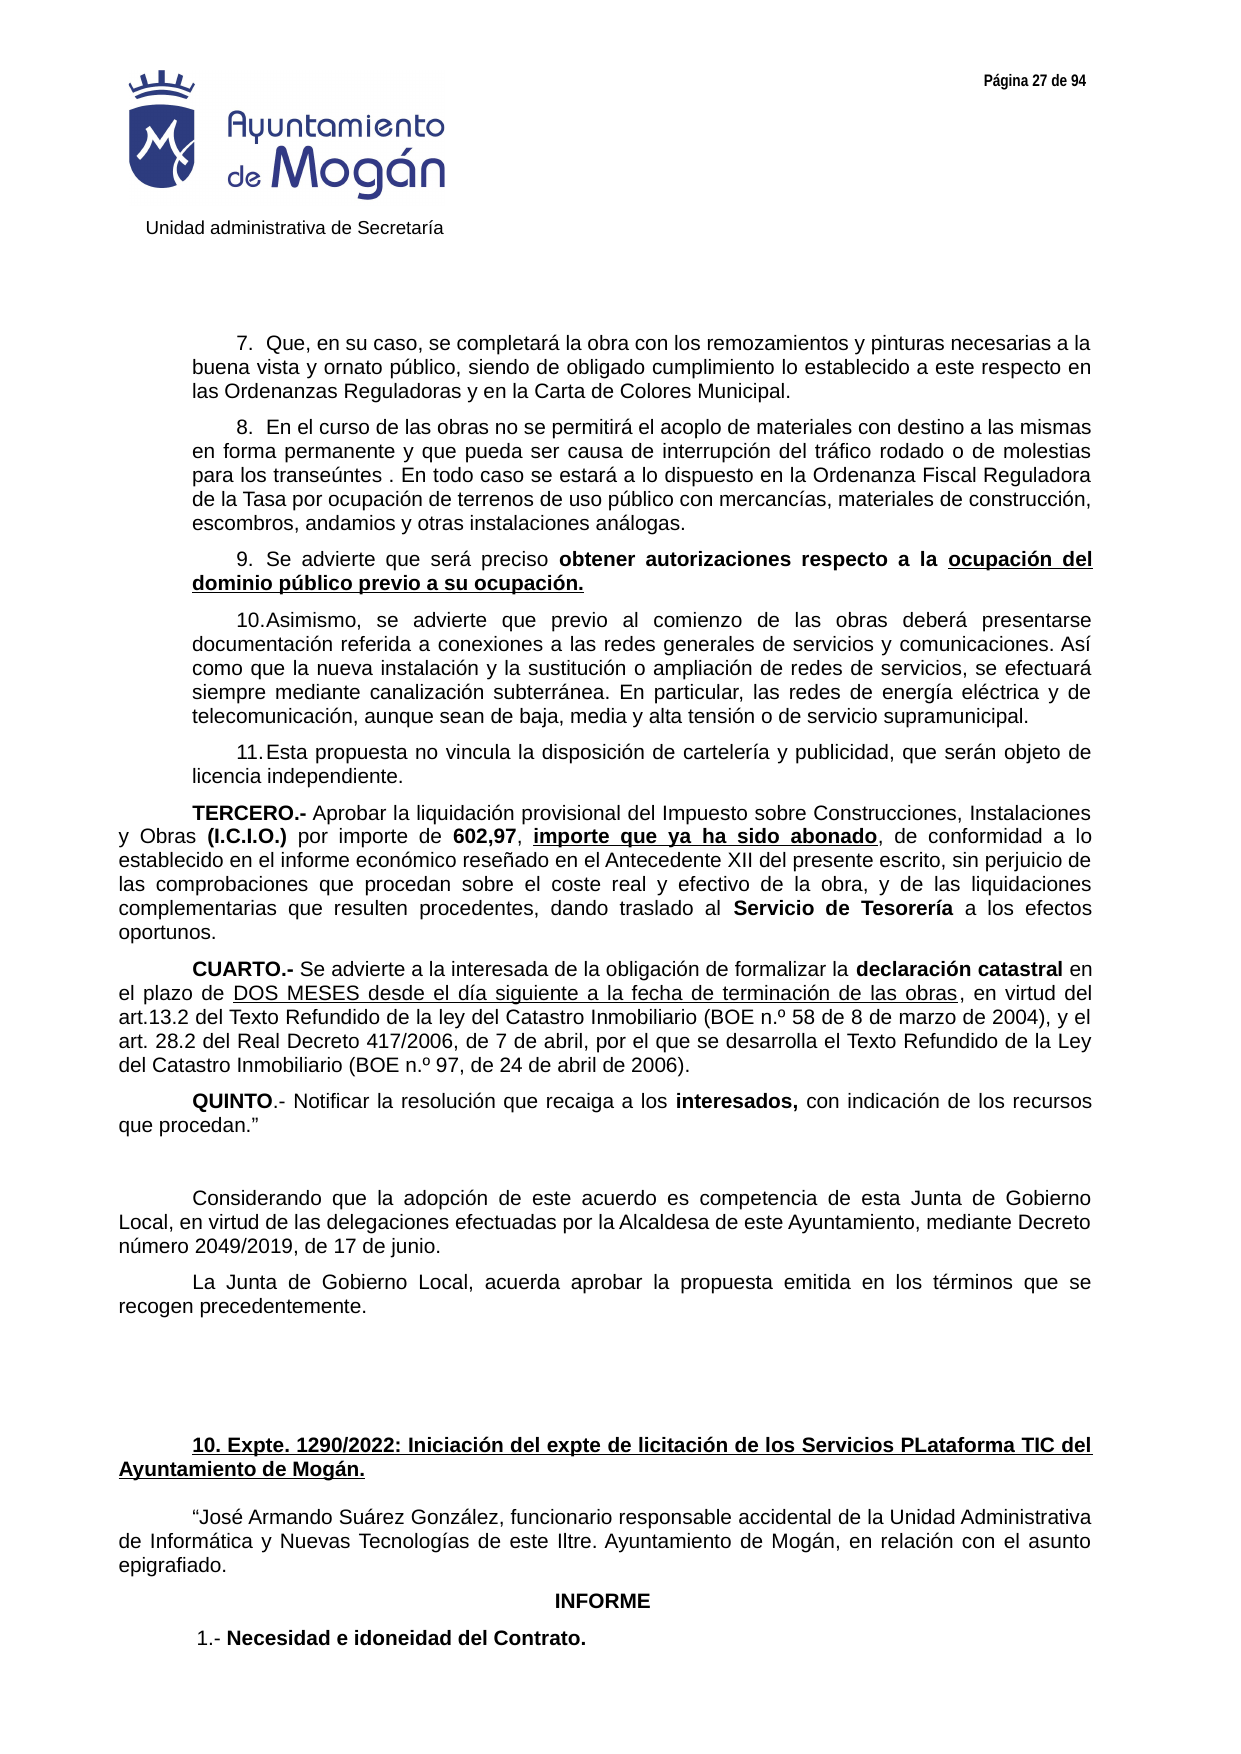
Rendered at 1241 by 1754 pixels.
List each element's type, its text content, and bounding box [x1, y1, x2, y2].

list Se advierte que será preciso obtener autorizaciones respecto a la ocupación del dominio público previo a su ocupación. [162, 547, 1092, 595]
text “José Armando Suárez González, funcionario responsable accidental de la Unidad Administrativa de Informática y Nuevas Tecnologías de este Iltre. Ayuntamiento de Mogán, en relación con el asunto epigrafiado. [118, 1504, 1092, 1576]
text INFORME [118, 1589, 1092, 1613]
list Asimismo, se advierte que previo al comienzo de las obras deberá presentarse documentación referida a conexiones a las redes generales de servicios y comunicaciones. Así como que la nueva instalación y la sustitución o ampliación de redes de servicios, se efectuará siempre mediante canalización subterránea. En particular, las redes de energía eléctrica y de telecomunicación, aunque sean de baja, media y alta tensión o de servicio supramunicipal. [162, 608, 1092, 727]
list Que, en su caso, se completará la obra con los remozamientos y pinturas necesarias a la buena vista y ornato público, siendo de obligado cumplimiento lo establecido a este respecto en las Ordenanzas Reguladoras y en la Carta de Colores Municipal. [162, 331, 1092, 402]
text Considerando que la adopción de este acuerdo es competencia de esta Junta de Gobierno Local, en virtud de las delegaciones efectuadas por la Alcaldesa de este Ayuntamiento, mediante Decreto número 2049/2019, de 17 de junio. [118, 1186, 1092, 1258]
text 10. Expte. 1290/2022: Iniciación del expte de licitación de los Servicios PLataforma TIC del Ayuntamiento de Mogán. [118, 1433, 1092, 1481]
text La Junta de Gobierno Local, acuerda aprobar la propuesta emitida en los términos que se recogen precedentemente. [118, 1270, 1092, 1318]
text 1.- Necesidad e idoneidad del Contrato. [118, 1625, 1092, 1649]
text TERCERO.- Aprobar la liquidación provisional del Impuesto sobre Construcciones, Instalaciones y Obras (I.C.I.O.) por importe de 602,97, importe que ya ha sido abonado, de conformidad a lo establecido en el informe económico reseñado en el Antecedente XII del presente escrito, sin perjuicio de las comprobaciones que procedan sobre el coste real y efectivo de la obra, y de las liquidaciones complementarias que resulten procedentes, dando traslado al Servicio de Tesorería a los efectos oportunos. [118, 800, 1092, 944]
text CUARTO.- Se advierte a la interesada de la obligación de formalizar la declaración catastral en el plazo de DOS MESES desde el día siguiente a la fecha de terminación de las obras, en virtud del art.13.2 del Texto Refundido de la ley del Catastro Inmobiliario (BOE n.º 58 de 8 de marzo de 2004), y el art. 28.2 del Real Decreto 417/2006, de 7 de abril, por el que se desarrolla el Texto Refundido de la Ley del Catastro Inmobiliario (BOE n.º 97, de 24 de abril de 2006). [118, 957, 1092, 1076]
text QUINTO.- Notificar la resolución que recaiga a los interesados, con indicación de los recursos que procedan.” [118, 1089, 1092, 1137]
picture [128, 70, 445, 206]
list En el curso de las obras no se permitirá el acoplo de materiales con destino a las mismas en forma permanente y que pueda ser causa de interrupción del tráfico rodado o de molestias para los transeúntes . En todo caso se estará a lo dispuesto en la Ordenanza Fiscal Reguladora de la Tasa por ocupación de terrenos de uso público con mercancías, materiales de construcción, escombros, andamios y otras instalaciones análogas. [162, 415, 1092, 535]
list Esta propuesta no vincula la disposición de cartelería y publicidad, que serán objeto de licencia independiente. [162, 740, 1092, 788]
